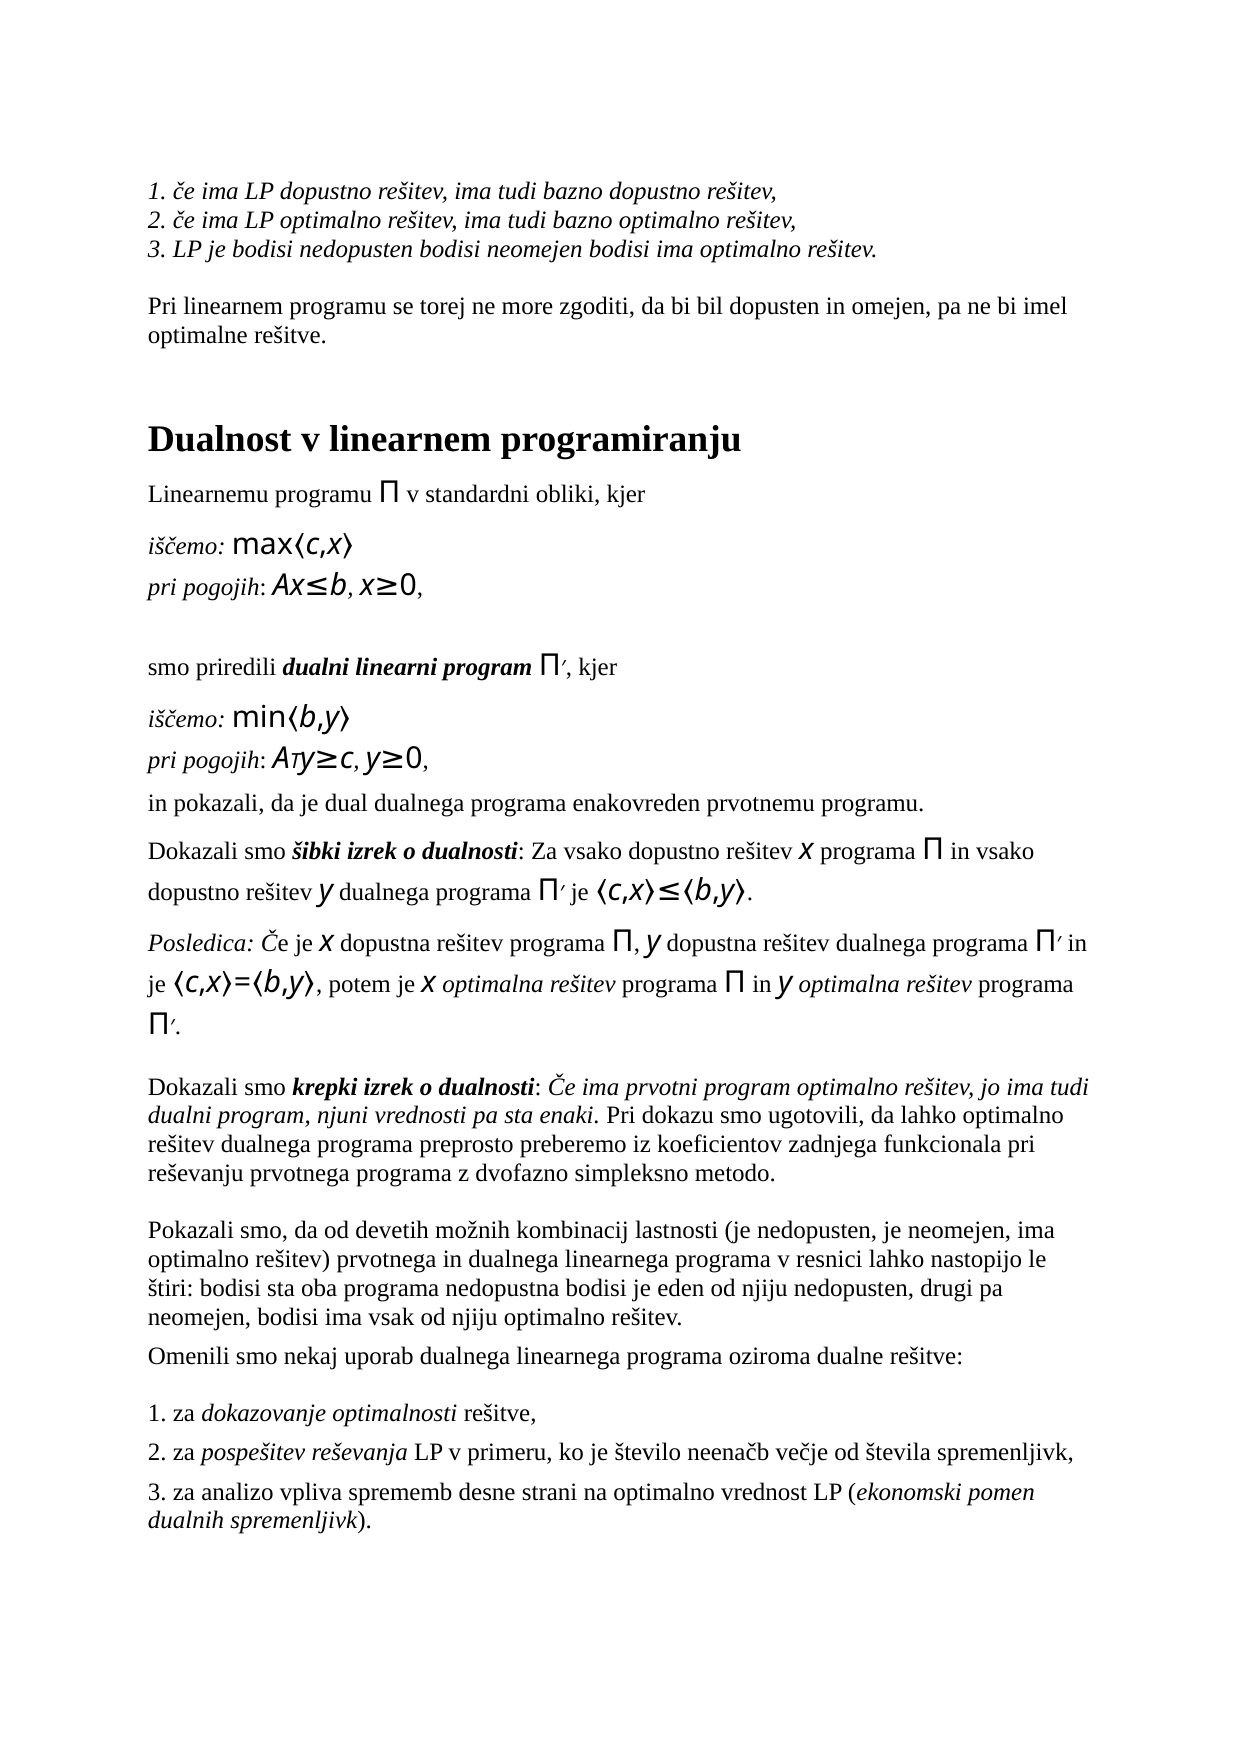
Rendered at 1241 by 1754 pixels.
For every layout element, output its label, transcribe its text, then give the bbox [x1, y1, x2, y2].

text 3. za analizo vpliva sprememb desne strani na optimalno vrednost LP (ekonomski pomen dualnih spremenljivk). [148, 1477, 1093, 1534]
text iščemo: max⟨c,x⟩ pri pogojih: Ax≤b, x≥0, [148, 522, 1093, 604]
text Dualnost v linearnem programiranju [148, 359, 1093, 460]
text in pokazali, da je dual dualnega programa enakovreden prvotnemu programu. [148, 788, 1093, 816]
text 1. če ima LP dopustno rešitev, ima tudi bazno dopustno rešitev, 2. če ima LP optimalno rešitev, ima tudi bazno optimalno rešitev, 3. LP je bodisi nedopusten bodisi neomejen bodisi ima optimalno rešitev. Pri linearnem programu se torej ne more zgoditi, da bi bil dopusten in omejen, pa ne bi imel optimalne rešitve. [148, 148, 1093, 349]
text Posledica: Če je x dopustna rešitev programa Π, y dopustna rešitev dualnega programa Π′ in je ⟨c,x⟩=⟨b,y⟩, potem je x optimalna rešitev programa Π in y optimalna rešitev programa Π′. Dokazali smo krepki izrek o dualnosti: Če ima prvotni program optimalno rešitev, jo ima tudi dualni program, njuni vrednosti pa sta enaki. Pri dokazu smo ugotovili, da lahko optimalno rešitev dualnega programa preprosto preberemo iz koeficientov zadnjega funkcionala pri reševanju prvotnega programa z dvofazno simpleksno metodo. Pokazali smo, da od devetih možnih kombinacij lastnosti (je nedopusten, je neomejen, ima optimalno rešitev) prvotnega in dualnega linearnega programa v resnici lahko nastopijo le štiri: bodisi sta oba programa nedopustna bodisi je eden od njiju nedopusten, drugi pa neomejen, bodisi ima vsak od njiju optimalno rešitev. [148, 919, 1093, 1330]
text Omenili smo nekaj uporab dualnega linearnega programa oziroma dualne rešitve: 1. za dokazovanje optimalnosti rešitve, [148, 1341, 1093, 1427]
text smo priredili dualni linearni program Π′, kjer [148, 614, 1093, 684]
text 2. za pospešitev reševanja LP v primeru, ko je število neenačb večje od števila spremenljivk, [148, 1437, 1093, 1466]
text iščemo: min⟨b,y⟩ pri pogojih: ATy≥c, y≥0, [148, 695, 1093, 777]
text Linearnemu programu Π v standardni obliki, kjer [148, 470, 1093, 511]
text Dokazali smo šibki izrek o dualnosti: Za vsako dopustno rešitev x programa Π in vsako dopustno rešitev y dualnega programa Π′ je ⟨c,x⟩≤⟨b,y⟩. [148, 827, 1093, 909]
